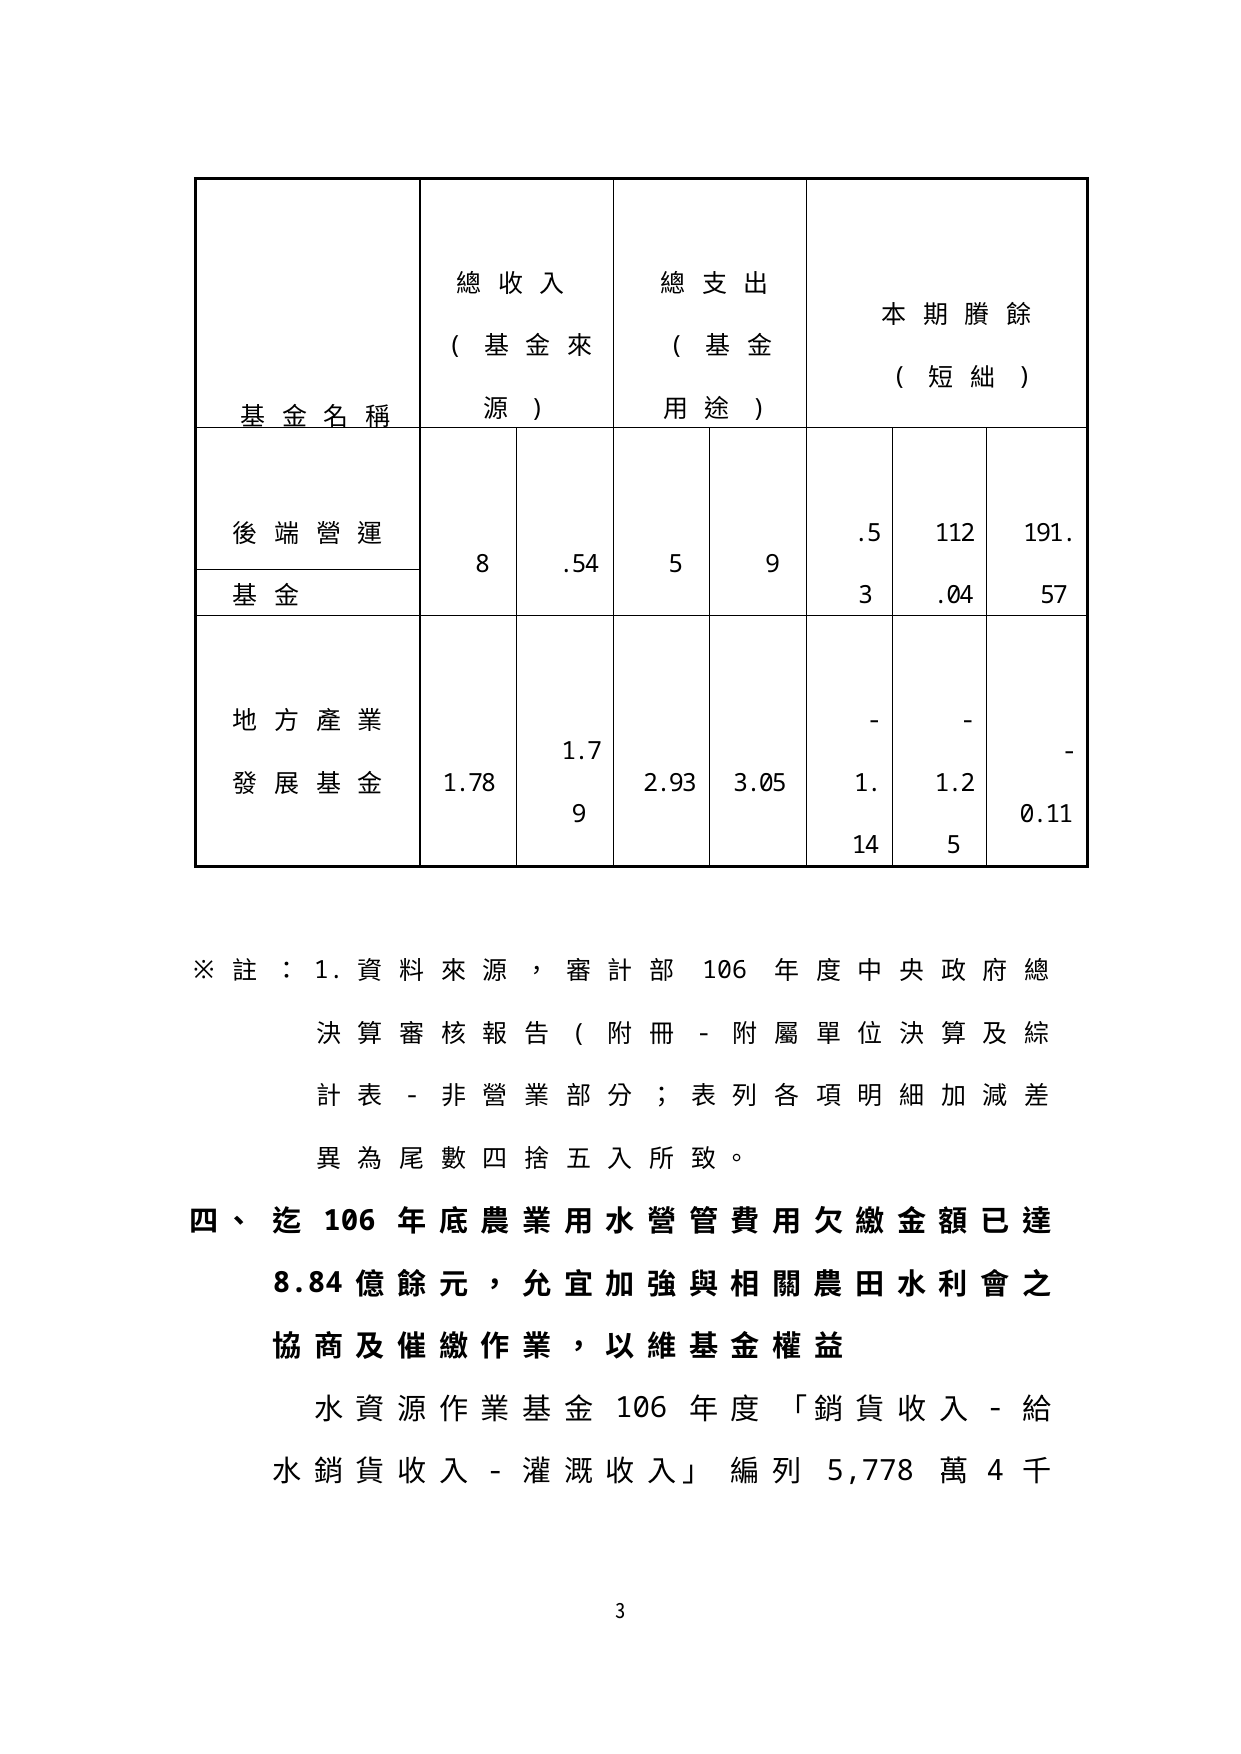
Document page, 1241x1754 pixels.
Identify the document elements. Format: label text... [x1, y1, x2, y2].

table_cell 9 [710, 428, 806, 615]
table_cell 2.93 [614, 616, 709, 865]
table_cell 1.78 [421, 616, 516, 865]
table_cell 後端營運 [197, 428, 419, 569]
table_cell -1.25 [893, 616, 986, 865]
table_cell -1.14 [807, 616, 892, 865]
table_cell -0.11 [987, 616, 1086, 865]
text 四、迄106年底農業用水營管費用欠繳金額已達8.84億餘元，允宜加強與相關農田水利會之協商及催繳作業，以維基金權益 [183, 1177, 1058, 1365]
table_header 總收入(基金來源) [421, 180, 613, 427]
table_cell 5 [614, 428, 709, 615]
table_cell 基金 [197, 570, 419, 615]
table_cell -112.04 [893, 428, 986, 615]
table_header 基金名稱 [197, 180, 419, 427]
table_header 總支出(基金用途) [614, 180, 806, 427]
table_cell .53 [807, 428, 892, 615]
table_cell 8 [421, 428, 516, 615]
table_header 本期賸餘(短絀) [807, 180, 1086, 427]
table_cell 地方產業發展基金 [197, 616, 419, 865]
text 水資源作業基金106年度「銷貨收入-給水銷貨收入-灌溉收入」編列5,778萬4千元，用以收取彰化、雲林及台中農田水利會分擔集集攔河堰、石岡壩營管費用，惟當年度並未實際收取，且該三農田水利會以財務拮据等理由多年未繳交，累積欠繳金額已達8億8,473萬7千元。經查： [242, 1365, 1058, 1490]
table_cell 3.05 [710, 616, 806, 865]
text ※註：1.資料來源，審計部106年度中央政府總決算審核報告(附冊-附屬單位決算及綜計表-非營業部分；表列各項明細加減差異為尾數四捨五入所致。 [183, 927, 1066, 1177]
table_cell .54 [517, 428, 613, 615]
table_cell -191.57 [987, 428, 1086, 615]
table_cell 1.79 [517, 616, 613, 865]
